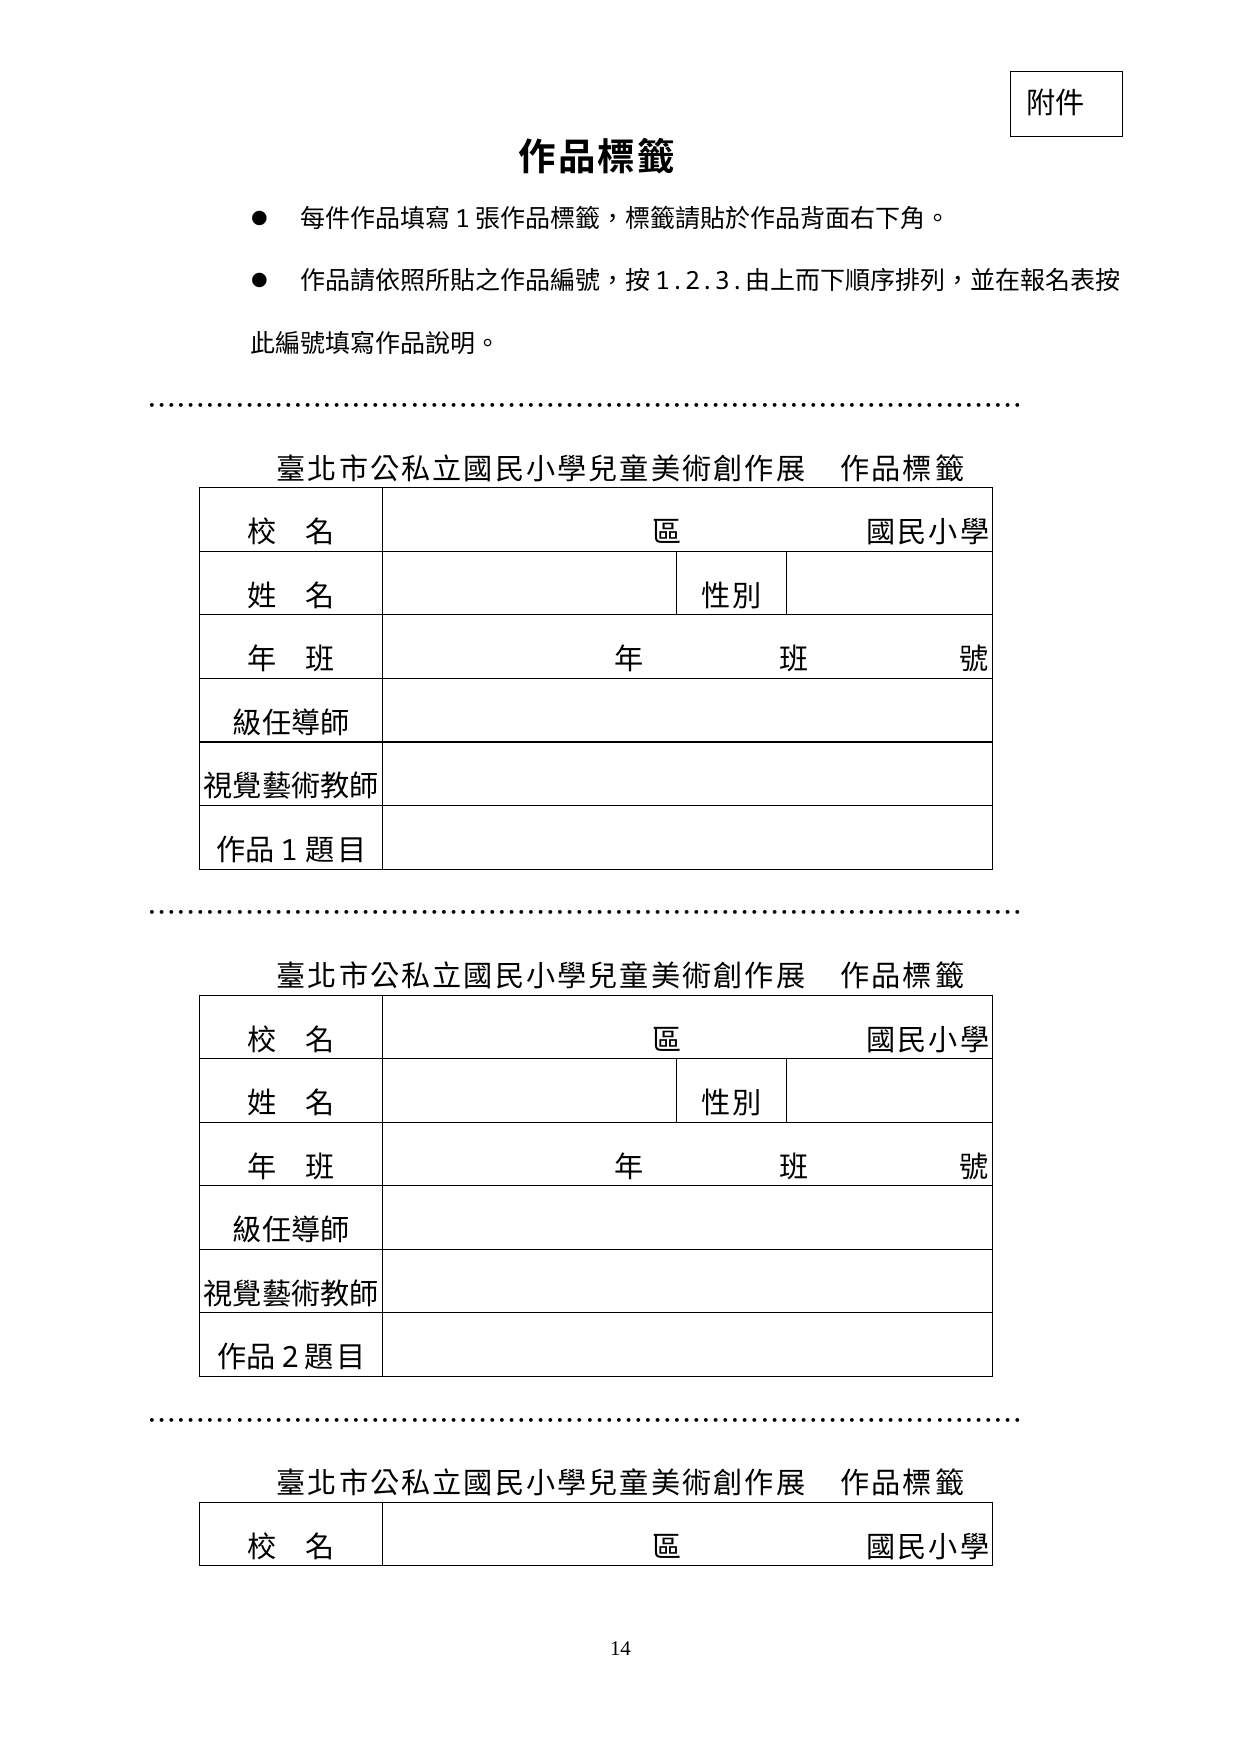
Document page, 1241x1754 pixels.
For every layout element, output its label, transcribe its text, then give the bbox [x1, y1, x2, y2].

table_cell 作品1題目 [200, 806, 382, 868]
text 臺北市公私立國民小學兒童美術創作展 作品標籤 [118, 425, 1122, 487]
table_cell 視覺藝術教師 [200, 1250, 382, 1312]
table_header 校 名 [200, 488, 382, 551]
table_cell [383, 1313, 992, 1376]
table_cell [383, 1186, 992, 1249]
text 附件3 [1026, 80, 1107, 129]
table_cell 年 班 [200, 615, 382, 678]
table_cell 作品2題目 [200, 1313, 382, 1376]
table_cell 年 班 [200, 1123, 382, 1185]
table_cell 級任導師 [200, 679, 382, 741]
text ……………………………………………………………………………… [118, 869, 1122, 932]
table_cell 性別 [677, 552, 786, 614]
table_header 校 名 [200, 996, 382, 1058]
table_cell 級任導師 [200, 1186, 382, 1249]
table_cell 年 班 號 [383, 615, 992, 678]
text 臺北市公私立國民小學兒童美術創作展 作品標籤 [118, 1439, 1122, 1502]
table_header 校 名 [200, 1503, 382, 1565]
table_cell [383, 552, 676, 614]
table_cell 性別 [677, 1059, 786, 1122]
list 每件作品填寫1張作品標籤，標籤請貼於作品背面右下角。 [250, 175, 1122, 237]
table_cell [787, 1059, 992, 1122]
table_cell [383, 1059, 676, 1122]
text 作品標籤 [1011, 72, 1122, 136]
table_cell [787, 552, 992, 614]
table_cell [383, 1250, 992, 1312]
table_cell [383, 806, 992, 868]
text ……………………………………………………………………………… [118, 1377, 1122, 1439]
table_cell [383, 743, 992, 805]
table_cell 視覺藝術教師 [200, 743, 382, 805]
text 作品標籤 [118, 112, 1075, 175]
text ……………………………………………………………………………… [118, 362, 1122, 425]
table_header 區 國民小學 [383, 1503, 992, 1565]
table_header 區 國民小學 [383, 488, 992, 551]
table_cell [383, 679, 992, 741]
table_cell 年 班 號 [383, 1123, 992, 1185]
table_cell 姓 名 [200, 1059, 382, 1122]
table_header 區 國民小學 [383, 996, 992, 1058]
list 作品請依照所貼之作品編號，按1.2.3.由上而下順序排列，並在報名表按此編號填寫作品說明。 [250, 237, 1122, 362]
table_cell 姓 名 [200, 552, 382, 614]
text 臺北市公私立國民小學兒童美術創作展 作品標籤 [118, 932, 1122, 994]
